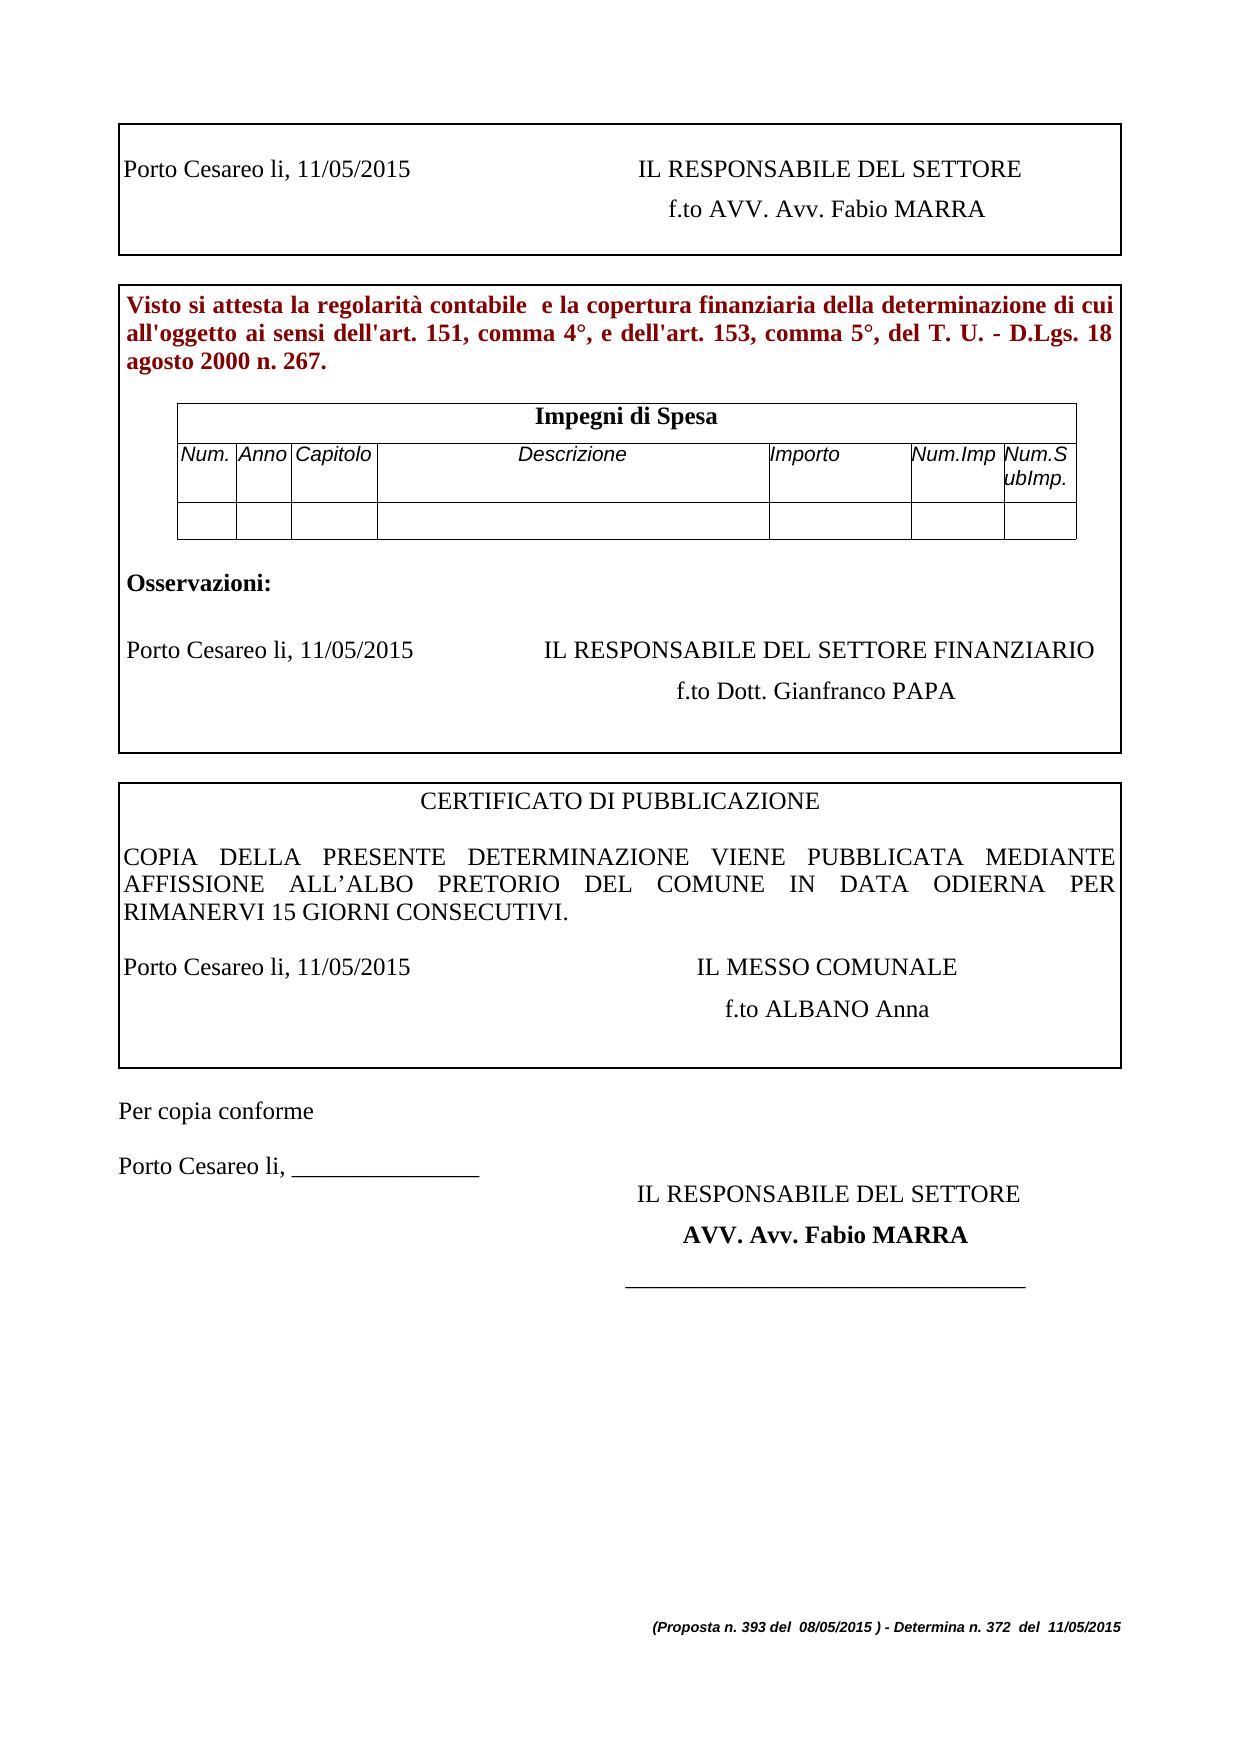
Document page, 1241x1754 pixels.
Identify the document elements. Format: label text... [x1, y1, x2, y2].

table_cell Capitolo [292, 444, 377, 502]
table_cell Descrizione [378, 444, 769, 502]
table_header Impegni di Spesa [178, 404, 1076, 443]
text COPIA DELLA PRESENTE DETERMINAZIONE VIENE PUBBLICATA MEDIANTE AFFISSIONE ALL’ALBO PRETORIO DEL COMUNE IN DATA ODIERNA PER RIMANERVI 15 GIORNI CONSECUTIVI. [120, 838, 1120, 926]
text Porto Cesareo li, _______________ [118, 1152, 1122, 1180]
table_cell [770, 503, 911, 539]
text AVV. Avv. Fabio MARRA [118, 1222, 1122, 1249]
text IL RESPONSABILE DEL SETTORE [118, 1180, 1122, 1208]
text Per copia conforme [118, 1097, 1122, 1125]
table_cell [1005, 503, 1076, 539]
text f.to AVV. Avv. Fabio MARRA [120, 191, 1120, 223]
table_cell Num. [178, 444, 236, 502]
text Porto Cesareo li, 11/05/2015 IL MESSO COMUNALE [120, 948, 1120, 981]
table_cell [292, 503, 377, 539]
table_cell [912, 503, 1004, 539]
text Porto Cesareo li, 11/05/2015 IL RESPONSABILE DEL SETTORE [120, 150, 1120, 183]
table_cell [237, 503, 291, 539]
text ________________________________ [118, 1263, 1122, 1291]
text CERTIFICATO DI PUBBLICAZIONE [120, 784, 1120, 815]
table_header Visto si attesta la regolarità contabile e la copertura finanziaria della determinazione di cui all'oggetto ai sensi dell'art. 151, comma 4°, e dell'art. 153, comma 5°, del T. U. - D.Lgs. 18 agosto 2000 n. 267. Osservazioni: [120, 286, 1120, 630]
table_cell IL RESPONSABILE DEL SETTORE FINANZIARIO f.to Dott. Gianfranco PAPA [512, 630, 1120, 752]
table_cell Porto Cesareo li, 11/05/2015 [120, 630, 512, 752]
table_cell [378, 503, 769, 539]
text f.to ALBANO Anna [120, 990, 1120, 1023]
table_cell Num.Imp [912, 444, 1004, 502]
table_cell [178, 503, 236, 539]
table_cell Num.SubImp. [1005, 444, 1076, 502]
table_cell Anno [237, 444, 291, 502]
table_cell Importo [770, 444, 911, 502]
